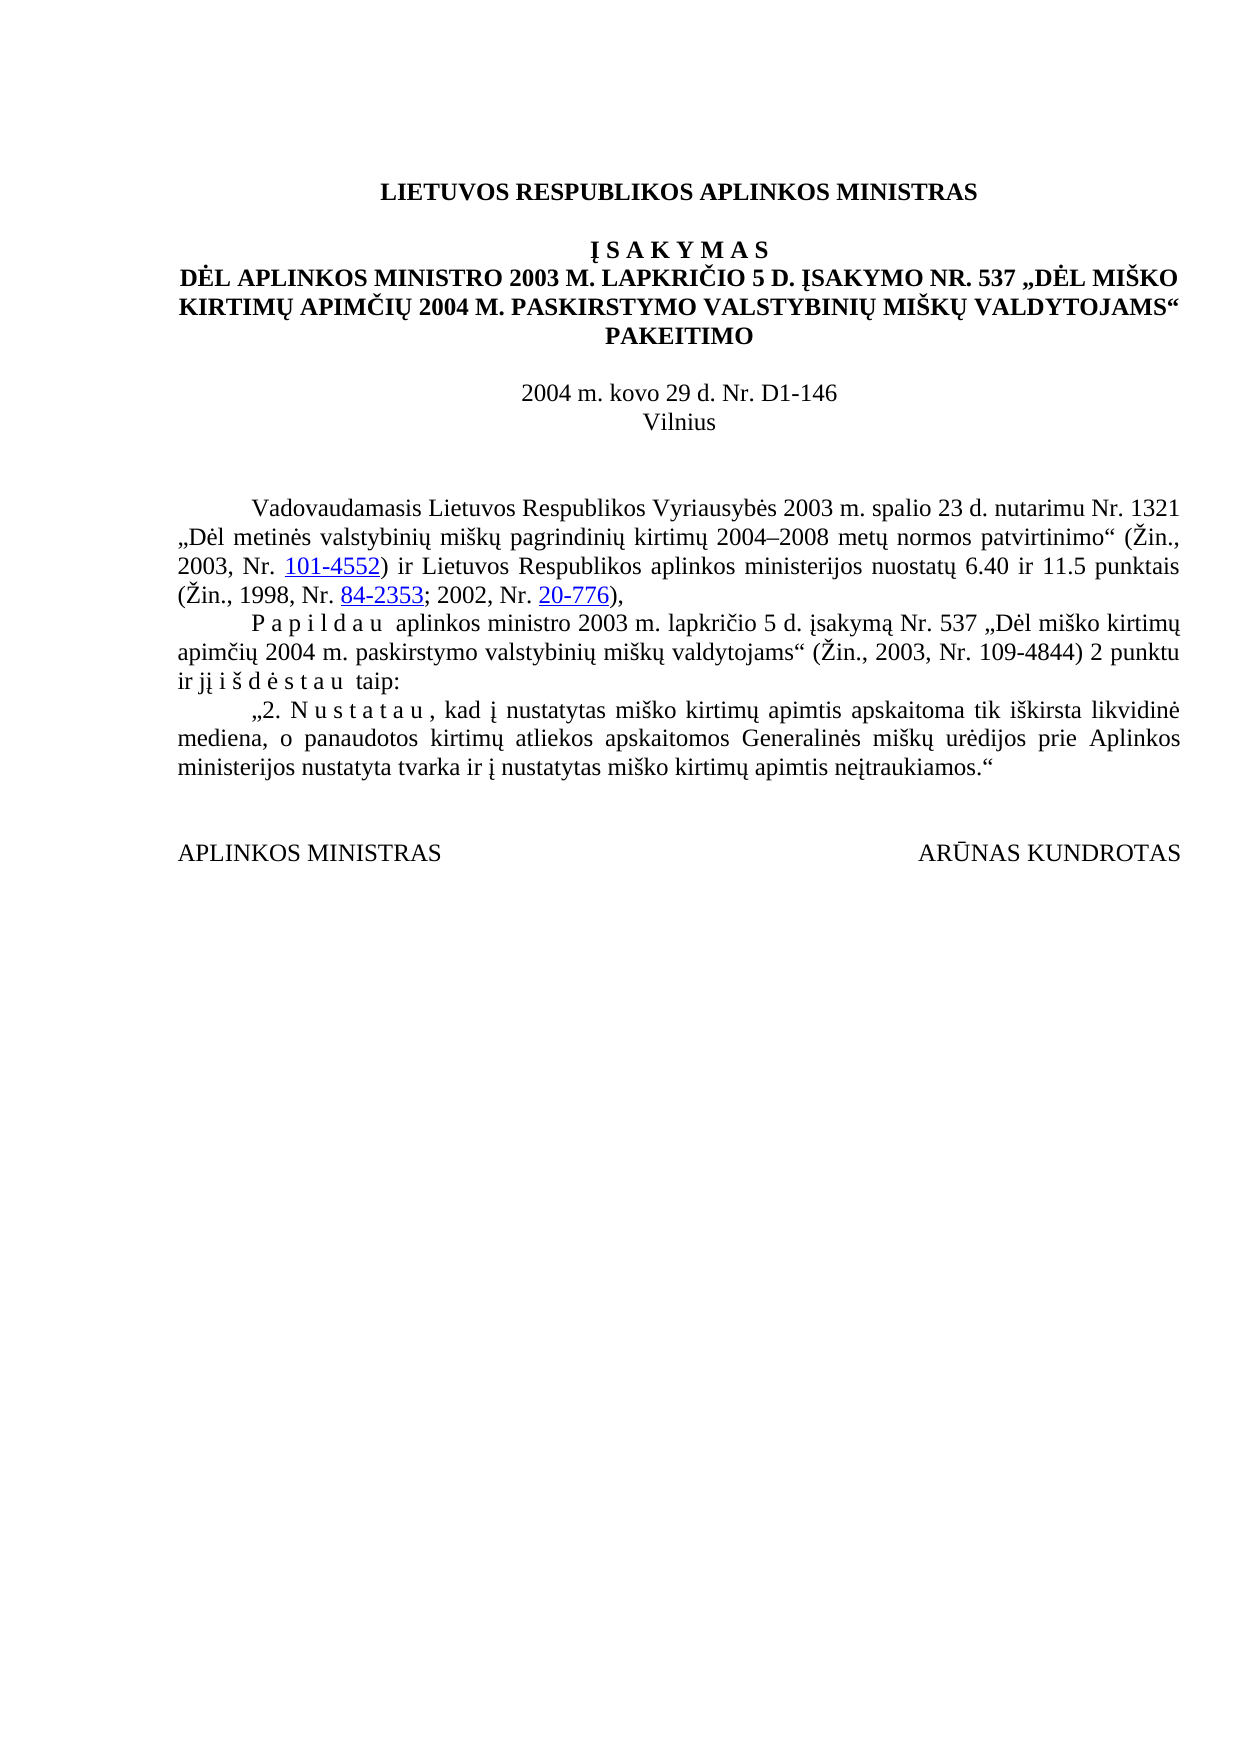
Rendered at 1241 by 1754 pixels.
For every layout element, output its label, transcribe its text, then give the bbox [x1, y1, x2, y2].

text DĖL APLINKOS MINISTRO 2003 M. LAPKRIČIO 5 D. ĮSAKYMO NR. 537 „DĖL MIŠKO KIRTIMŲ APIMČIŲ 2004 M. PASKIRSTYMO VALSTYBINIŲ MIŠKŲ VALDYTOJAMS“ PAKEITIMO [177, 263, 1181, 350]
text Vadovaudamasis Lietuvos Respublikos Vyriausybės 2003 m. spalio 23 d. nutarimu Nr. 1321 „Dėl metinės valstybinių miškų pagrindinių kirtimų 2004–2008 metų normos patvirtinimo“ (Žin., 2003, Nr. 101-4552) ir Lietuvos Respublikos aplinkos ministerijos nuostatų 6.40 ir 11.5 punktais (Žin., 1998, Nr. 84-2353; 2002, Nr. 20-776), [177, 493, 1181, 608]
text APLINKOS Ministras Arūnas Kundrotas [177, 838, 1181, 867]
text „2. Nustatau, kad į nustatytas miško kirtimų apimtis apskaitoma tik iškirsta likvidinė mediena, o panaudotos kirtimų atliekos apskaitomos Generalinės miškų urėdijos prie Aplinkos ministerijos nustatyta tvarka ir į nustatytas miško kirtimų apimtis neįtraukiamos.“ [177, 695, 1181, 781]
text LIETUVOS RESPUBLIKOS APLINKOS MINISTRAS [177, 177, 1181, 206]
text 2004 m. kovo 29 d. Nr. D1-146 [177, 378, 1181, 407]
text Papildau aplinkos ministro 2003 m. lapkričio 5 d. įsakymą Nr. 537 „Dėl miško kirtimų apimčių 2004 m. paskirstymo valstybinių miškų valdytojams“ (Žin., 2003, Nr. 109-4844) 2 punktu ir jį išdėstau taip: [177, 608, 1181, 695]
text Į S A K Y M A S [177, 235, 1181, 263]
text Vilnius [177, 407, 1181, 436]
